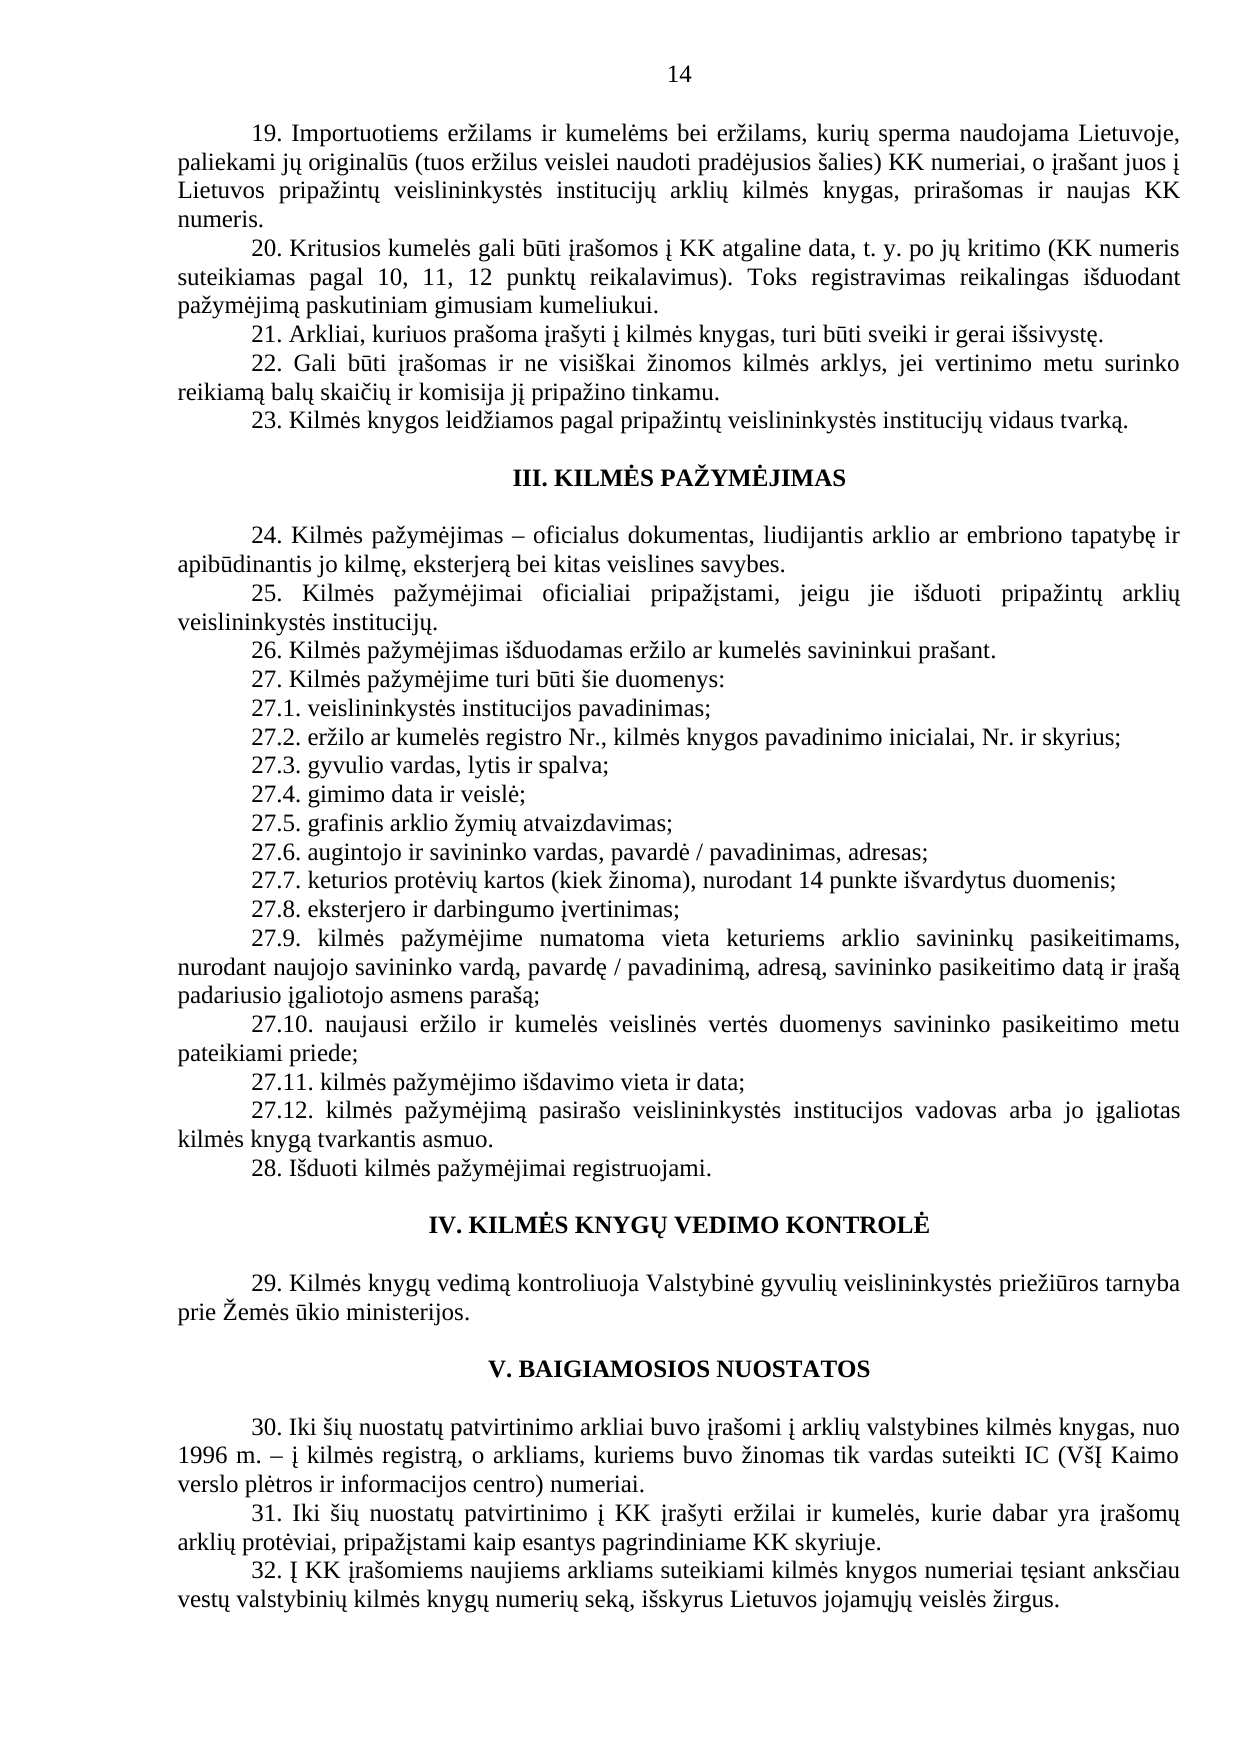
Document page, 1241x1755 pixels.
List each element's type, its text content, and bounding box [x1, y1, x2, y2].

text 27.7. keturios protėvių kartos (kiek žinoma), nurodant 14 punkte išvardytus duomenis; [177, 866, 1181, 894]
text 29. Kilmės knygų vedimą kontroliuoja Valstybinė gyvulių veislininkystės priežiūros tarnyba prie Žemės ūkio ministerijos. [177, 1268, 1181, 1326]
text 31. Iki šių nuostatų patvirtinimo į KK įrašyti eržilai ir kumelės, kurie dabar yra įrašomų arklių protėviai, pripažįstami kaip esantys pagrindiniame KK skyriuje. [177, 1498, 1181, 1556]
text 27.8. eksterjero ir darbingumo įvertinimas; [177, 894, 1181, 923]
text 27.10. naujausi eržilo ir kumelės veislinės vertės duomenys savininko pasikeitimo metu pateikiami priede; [177, 1009, 1181, 1067]
text 24. Kilmės pažymėjimas – oficialus dokumentas, liudijantis arklio ar embriono tapatybę ir apibūdinantis jo kilmę, eksterjerą bei kitas veislines savybes. [177, 521, 1181, 578]
text 27.1. veislininkystės institucijos pavadinimas; [177, 693, 1181, 722]
text 23. Kilmės knygos leidžiamos pagal pripažintų veislininkystės institucijų vidaus tvarką. [177, 406, 1181, 434]
text 27.2. eržilo ar kumelės registro Nr., kilmės knygos pavadinimo inicialai, Nr. ir skyrius; [177, 722, 1181, 751]
text 27.9. kilmės pažymėjime numatoma vieta keturiems arklio savininkų pasikeitimams, nurodant naujojo savininko vardą, pavardę / pavadinimą, adresą, savininko pasikeitimo datą ir įrašą padariusio įgaliotojo asmens parašą; [177, 923, 1181, 1009]
text IV. KILMĖS KNYGŲ VEDIMO KONTROLĖ [177, 1211, 1181, 1239]
text 20. Kritusios kumelės gali būti įrašomos į KK atgaline data, t. y. po jų kritimo (KK numeris suteikiamas pagal 10, 11, 12 punktų reikalavimus). Toks registravimas reikalingas išduodant pažymėjimą paskutiniam gimusiam kumeliukui. [177, 233, 1181, 319]
text 27.5. grafinis arklio žymių atvaizdavimas; [177, 808, 1181, 837]
text 27.11. kilmės pažymėjimo išdavimo vieta ir data; [177, 1067, 1181, 1096]
text 19. Importuotiems eržilams ir kumelėms bei eržilams, kurių sperma naudojama Lietuvoje, paliekami jų originalūs (tuos eržilus veislei naudoti pradėjusios šalies) KK numeriai, o įrašant juos į Lietuvos pripažintų veislininkystės institucijų arklių kilmės knygas, prirašomas ir naujas KK numeris. [177, 118, 1181, 233]
text 21. Arkliai, kuriuos prašoma įrašyti į kilmės knygas, turi būti sveiki ir gerai išsivystę. [177, 319, 1181, 348]
text 25. Kilmės pažymėjimai oficialiai pripažįstami, jeigu jie išduoti pripažintų arklių veislininkystės institucijų. [177, 578, 1181, 636]
text 27.12. kilmės pažymėjimą pasirašo veislininkystės institucijos vadovas arba jo įgaliotas kilmės knygą tvarkantis asmuo. [177, 1096, 1181, 1153]
text 26. Kilmės pažymėjimas išduodamas eržilo ar kumelės savininkui prašant. [177, 636, 1181, 664]
text 22. Gali būti įrašomas ir ne visiškai žinomos kilmės arklys, jei vertinimo metu surinko reikiamą balų skaičių ir komisija jį pripažino tinkamu. [177, 348, 1181, 406]
text 30. Iki šių nuostatų patvirtinimo arkliai buvo įrašomi į arklių valstybines kilmės knygas, nuo 1996 m. – į kilmės registrą, o arkliams, kuriems buvo žinomas tik vardas suteikti IC (VšĮ Kaimo verslo plėtros ir informacijos centro) numeriai. [177, 1412, 1181, 1498]
text 28. Išduoti kilmės pažymėjimai registruojami. [177, 1153, 1181, 1182]
text V. BAIGIAMOSIOS NUOSTATOS [177, 1354, 1181, 1383]
text 32. Į KK įrašomiems naujiems arkliams suteikiami kilmės knygos numeriai tęsiant anksčiau vestų valstybinių kilmės knygų numerių seką, išskyrus Lietuvos jojamųjų veislės žirgus. [177, 1556, 1181, 1613]
text 27. Kilmės pažymėjime turi būti šie duomenys: [177, 664, 1181, 693]
text 27.3. gyvulio vardas, lytis ir spalva; [177, 751, 1181, 779]
text 27.6. augintojo ir savininko vardas, pavardė / pavadinimas, adresas; [177, 837, 1181, 866]
text III. KILMĖS PAŽYMĖJIMAS [177, 463, 1181, 492]
text 27.4. gimimo data ir veislė; [177, 779, 1181, 808]
